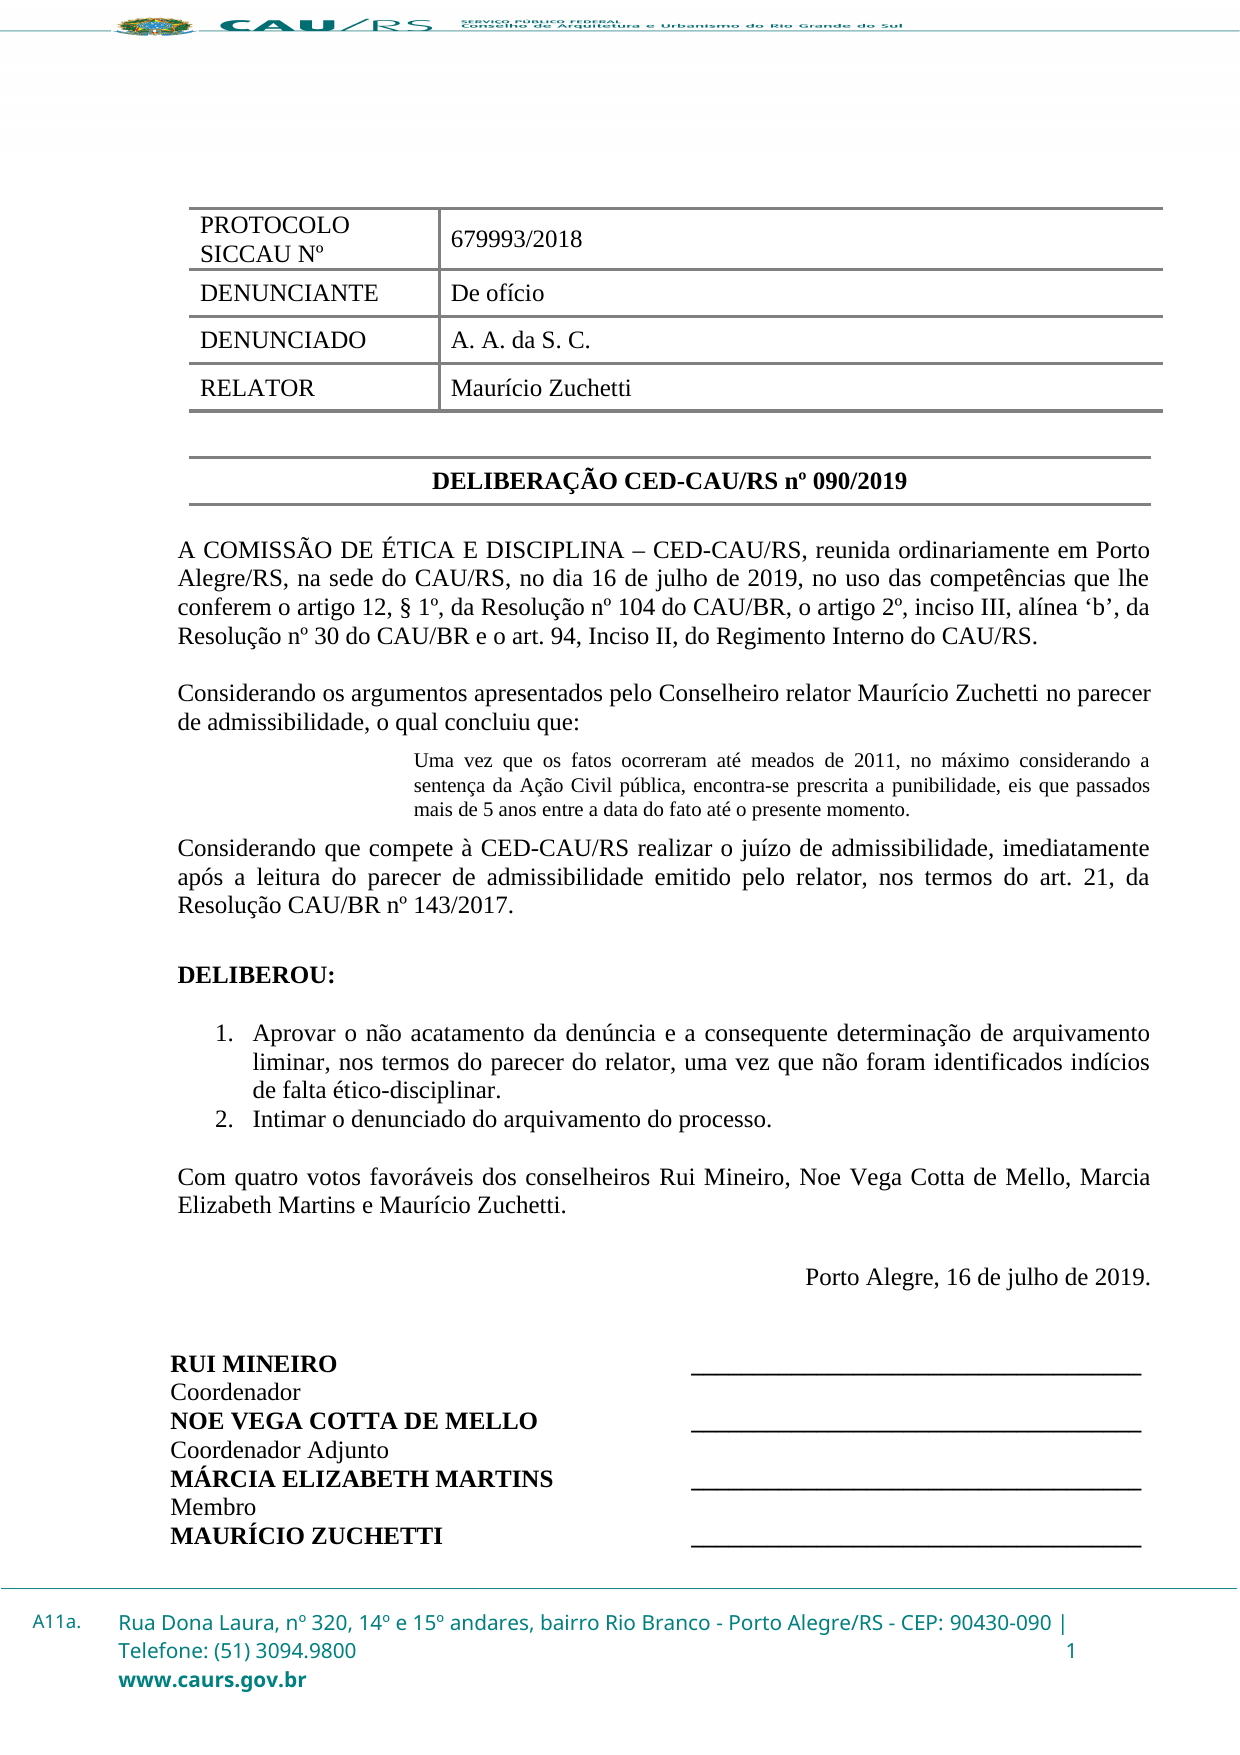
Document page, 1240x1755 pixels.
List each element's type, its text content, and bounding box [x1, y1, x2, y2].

text Com quatro votos favoráveis dos conselheiros Rui Mineiro, Noe Vega Cotta de Mello, Marcia Elizabeth Martins e Maurício Zuchetti. [177, 1162, 1151, 1219]
text Porto Alegre, 16 de julho de 2019. [177, 1262, 1151, 1291]
table_cell RELATOR [189, 365, 438, 409]
table_cell A. A. da S. C. [441, 318, 1163, 362]
table_header ____________________________________ [669, 1349, 1163, 1406]
table_cell MAURÍCIO ZUCHETTI [159, 1521, 669, 1550]
table_cell ____________________________________ [669, 1406, 1163, 1464]
text Uma vez que os fatos ocorreram até meados de 2011, no máximo considerando a sentença da Ação Civil pública, encontra-se prescrita a punibilidade, eis que passados mais de 5 anos entre a data do fato até o presente momento. [413, 748, 1151, 821]
table_cell DENUNCIANTE [189, 271, 438, 315]
list Aprovar o não acatamento da denúncia e a consequente determinação de arquivamento liminar, nos termos do parecer do relator, uma vez que não foram identificados indícios de falta ético-disciplinar. [215, 1018, 1151, 1104]
table_cell ____________________________________ [669, 1521, 1163, 1550]
table_cell MÁRCIA ELIZABETH MARTINS Membro [159, 1464, 669, 1521]
table_cell Maurício Zuchetti [441, 365, 1163, 409]
table_header RUI MINEIRO Coordenador [159, 1349, 669, 1406]
table_header PROTOCOLO SICCAU Nº [189, 210, 438, 267]
text Considerando que compete à CED-CAU/RS realizar o juízo de admissibilidade, imediatamente após a leitura do parecer de admissibilidade emitido pelo relator, nos termos do art. 21, da Resolução CAU/BR nº 143/2017. [177, 833, 1151, 919]
list Intimar o denunciado do arquivamento do processo. [215, 1104, 1151, 1133]
text A COMISSÃO DE ÉTICA E DISCIPLINA – CED-CAU/RS, reunida ordinariamente em Porto Alegre/RS, na sede do CAU/RS, no dia 16 de julho de 2019, no uso das competências que lhe conferem o artigo 12, § 1º, da Resolução nº 104 do CAU/BR, o artigo 2º, inciso III, alínea ‘b’, da Resolução nº 30 do CAU/BR e o art. 94, Inciso II, do Regimento Interno do CAU/RS. [177, 535, 1151, 650]
table_cell De ofício [441, 271, 1163, 315]
text Considerando os argumentos apresentados pelo Conselheiro relator Maurício Zuchetti no parecer de admissibilidade, o qual concluiu que: [177, 678, 1151, 736]
table_cell NOE VEGA COTTA DE MELLO Coordenador Adjunto [159, 1406, 669, 1464]
table_header DELIBERAÇÃO CED-CAU/RS nº 090/2019 [189, 459, 1151, 503]
table_cell DENUNCIADO [189, 318, 438, 362]
text DELIBEROU: [177, 961, 1151, 989]
table_cell ____________________________________ [669, 1464, 1163, 1521]
table_header 679993/2018 [441, 210, 1163, 267]
